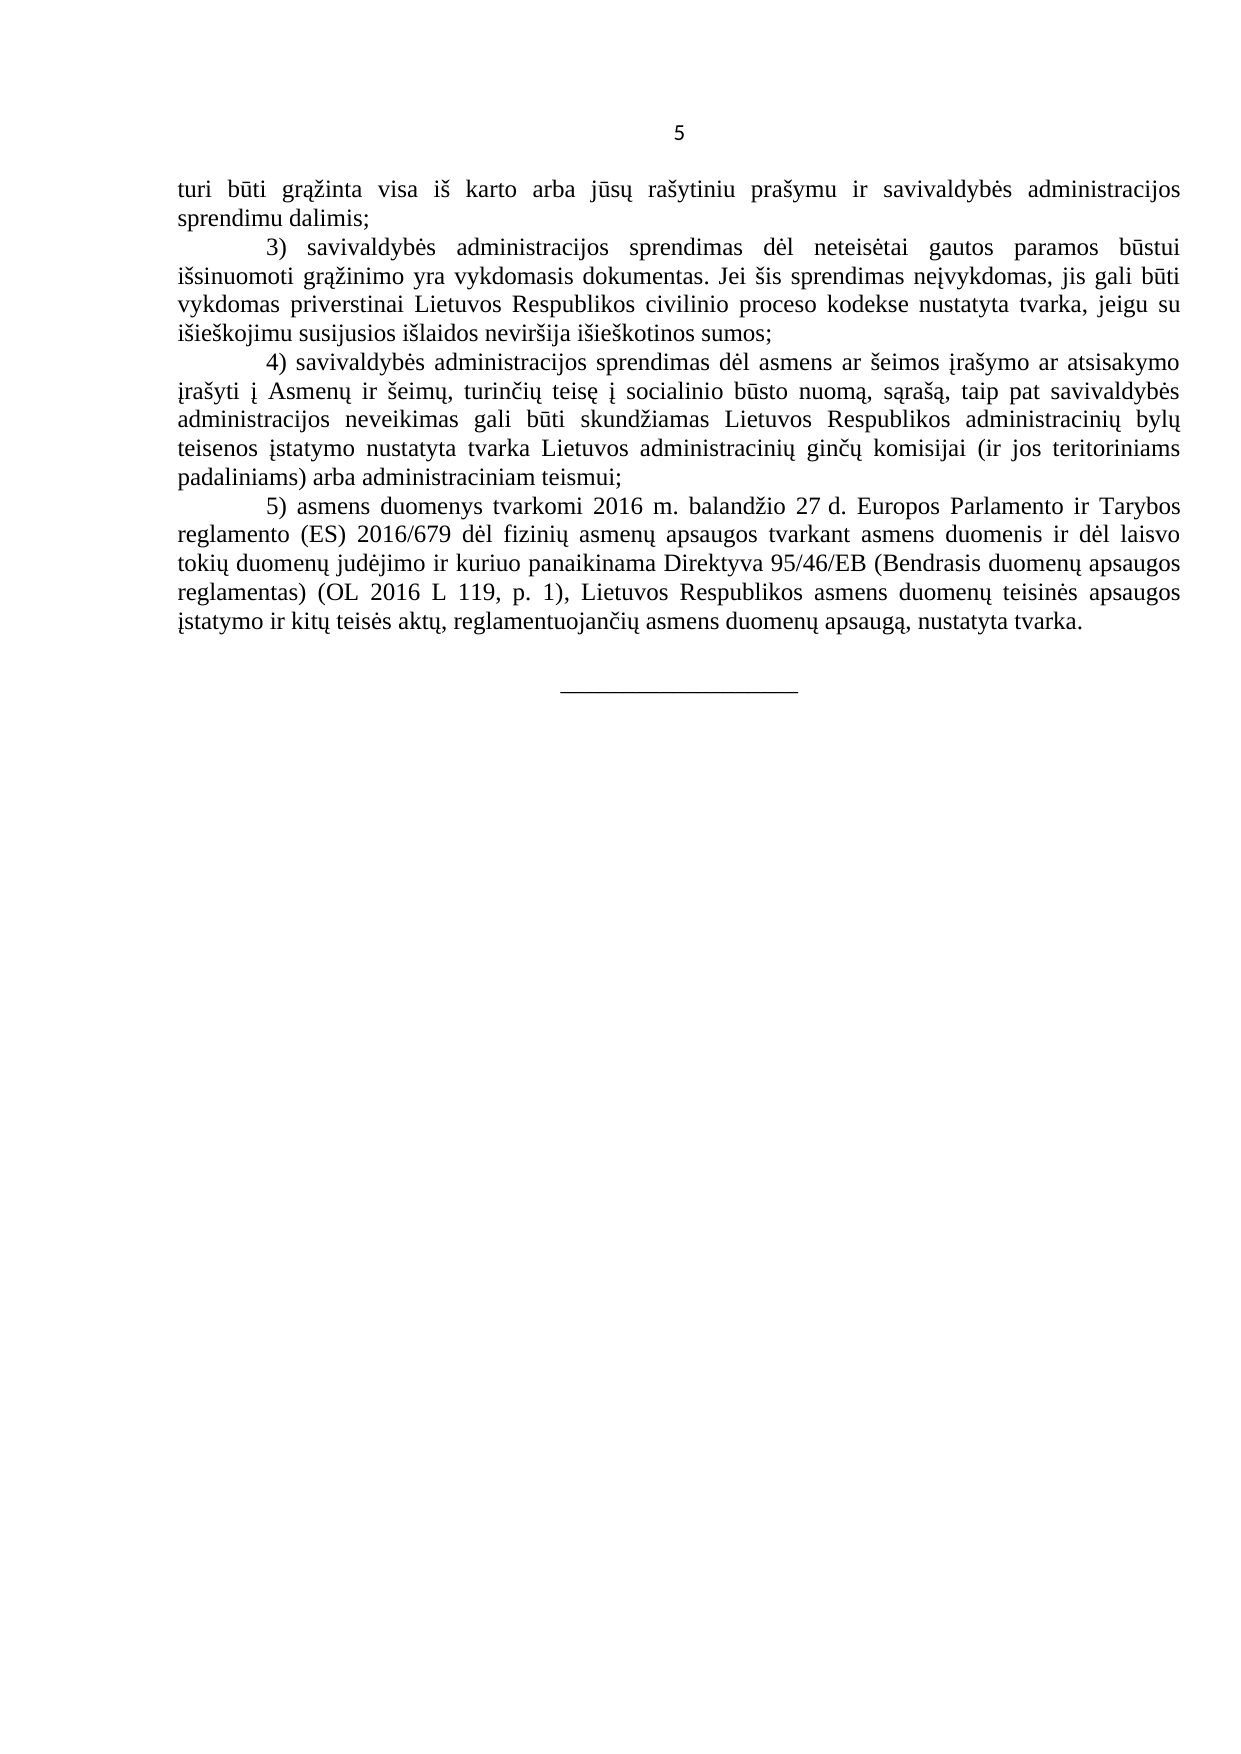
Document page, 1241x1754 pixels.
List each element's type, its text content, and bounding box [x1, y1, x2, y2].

text 4) savivaldybės administracijos sprendimas dėl asmens ar šeimos įrašymo ar atsisakymo įrašyti į Asmenų ir šeimų, turinčių teisę į socialinio būsto nuomą, sąrašą, taip pat savivaldybės administracijos neveikimas gali būti skundžiamas Lietuvos Respublikos administracinių bylų teisenos įstatymo nustatyta tvarka Lietuvos administracinių ginčų komisijai (ir jos teritoriniams padaliniams) arba administraciniam teismui; [177, 347, 1181, 491]
text ___________________ [177, 659, 1181, 696]
text 5) asmens duomenys tvarkomi 2016 m. balandžio 27 d. Europos Parlamento ir Tarybos reglamento (ES) 2016/679 dėl fizinių asmenų apsaugos tvarkant asmens duomenis ir dėl laisvo tokių duomenų judėjimo ir kuriuo panaikinama Direktyva 95/46/EB (Bendrasis duomenų apsaugos reglamentas) (OL 2016 L 119, p. 1), Lietuvos Respublikos asmens duomenų teisinės apsaugos įstatymo ir kitų teisės aktų, reglamentuojančių asmens duomenų apsaugą, nustatyta tvarka. [177, 491, 1181, 634]
text turi būti grąžinta visa iš karto arba jūsų rašytiniu prašymu ir savivaldybės administracijos sprendimu dalimis; [177, 174, 1181, 232]
text 3) savivaldybės administracijos sprendimas dėl neteisėtai gautos paramos būstui išsinuomoti grąžinimo yra vykdomasis dokumentas. Jei šis sprendimas neįvykdomas, jis gali būti vykdomas priverstinai Lietuvos Respublikos civilinio proceso kodekse nustatyta tvarka, jeigu su išieškojimu susijusios išlaidos neviršija išieškotinos sumos; [177, 232, 1181, 347]
